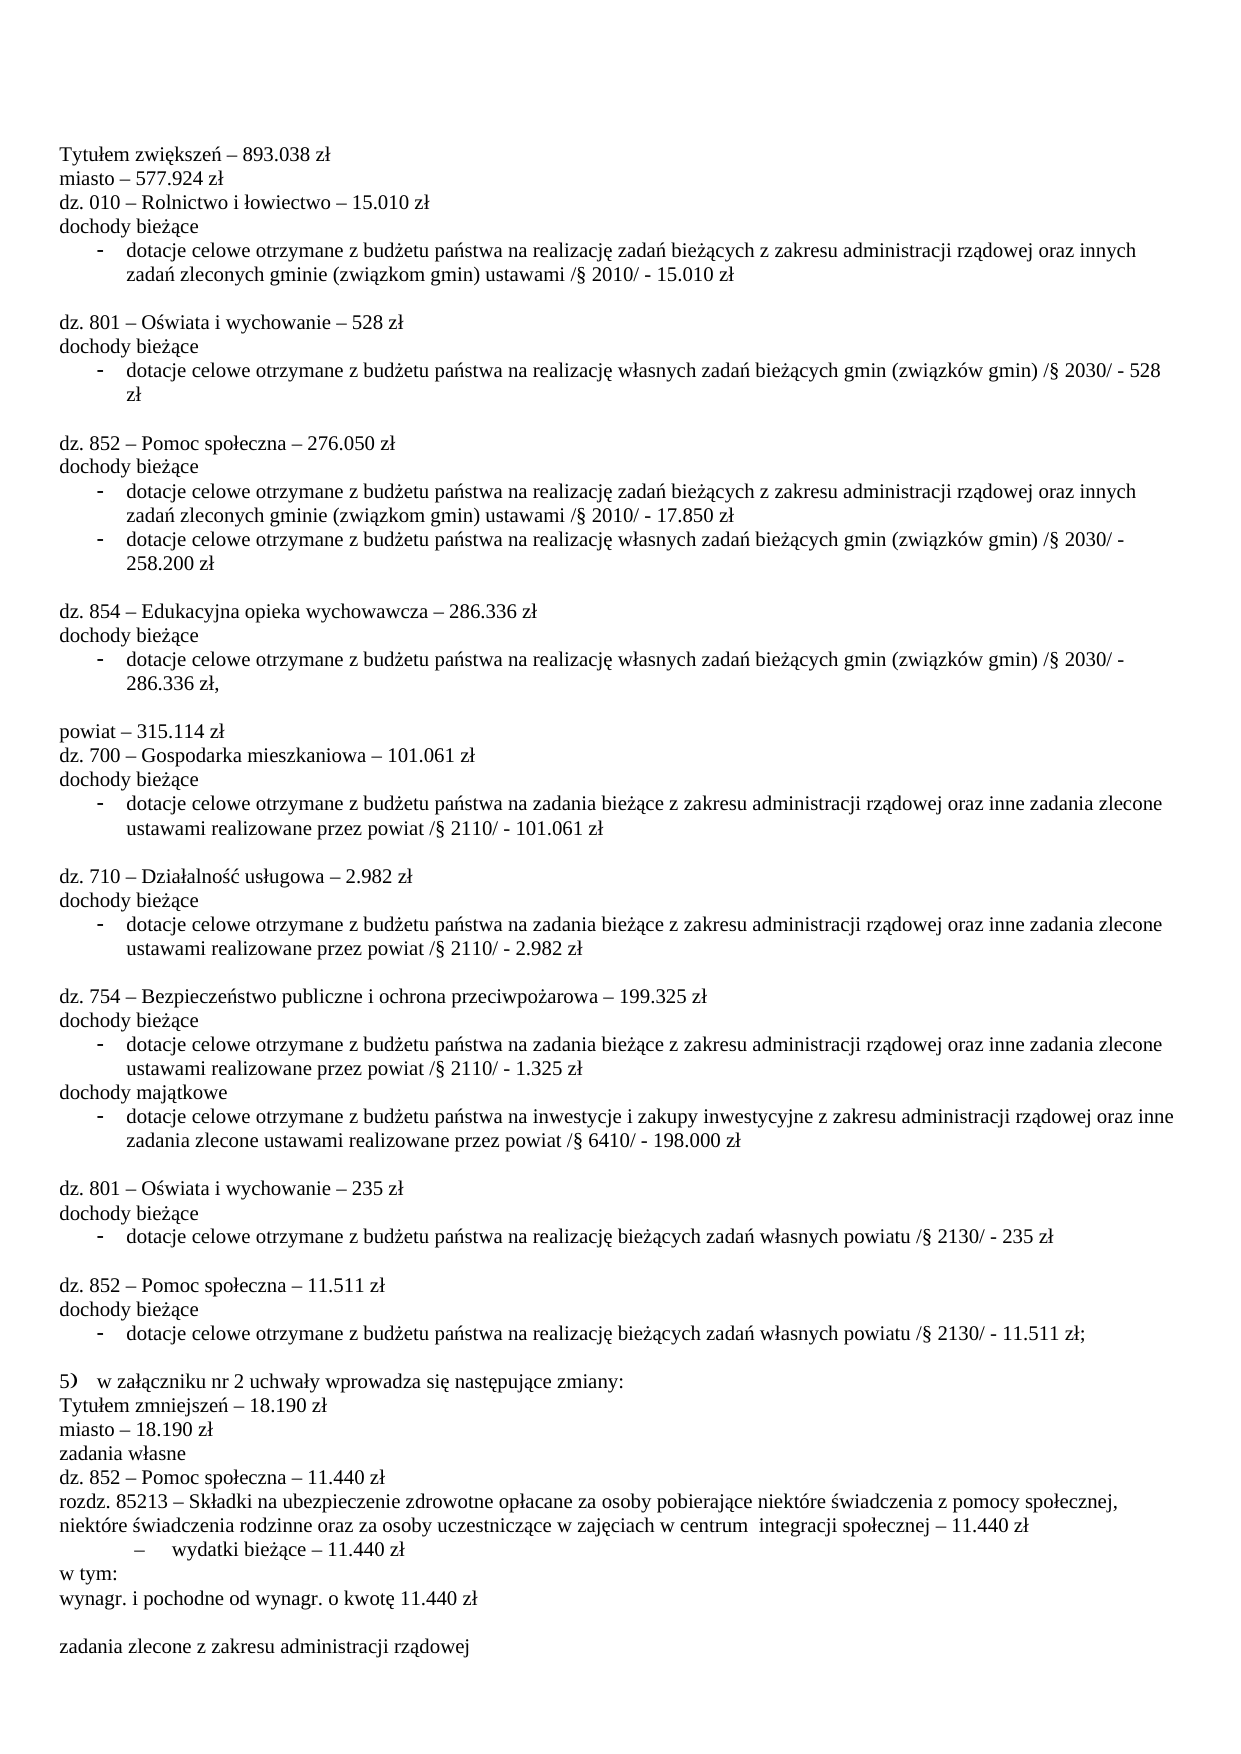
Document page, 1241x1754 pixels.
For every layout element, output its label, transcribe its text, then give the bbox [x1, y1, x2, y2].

text dz. 700 – Gospodarka mieszkaniowa – 101.061 zł [59, 743, 1181, 767]
text dz. 801 – Oświata i wychowanie – 235 zł [59, 1176, 1181, 1200]
text Tytułem zwiększeń – 893.038 zł [59, 142, 1181, 166]
text dz. 854 – Edukacyjna opieka wychowawcza – 286.336 zł [59, 599, 1181, 623]
text dz. 852 – Pomoc społeczna – 11.511 zł [59, 1273, 1181, 1297]
text zadania własne [59, 1441, 1181, 1465]
text wynagr. i pochodne od wynagr. o kwotę 11.440 zł [59, 1585, 1181, 1609]
text dz. 754 – Bezpieczeństwo publiczne i ochrona przeciwpożarowa – 199.325 zł [59, 984, 1181, 1008]
text dochody bieżące [59, 454, 1181, 478]
text dz. 010 – Rolnictwo i łowiectwo – 15.010 zł [59, 190, 1181, 214]
list dotacje celowe otrzymane z budżetu państwa na zadania bieżące z zakresu administracji rządowej oraz inne zadania zlecone ustawami realizowane przez powiat /§ 2110/ - 101.061 zł [97, 791, 1181, 839]
text w tym: [59, 1561, 1181, 1585]
text zadania zlecone z zakresu administracji rządowej [59, 1633, 1181, 1658]
list dotacje celowe otrzymane z budżetu państwa na realizację własnych zadań bieżących gmin (związków gmin) /§ 2030/ - 528 zł [97, 358, 1181, 406]
list wydatki bieżące – 11.440 zł [134, 1537, 1181, 1561]
list dotacje celowe otrzymane z budżetu państwa na realizację własnych zadań bieżących gmin (związków gmin) /§ 2030/ - 286.336 zł, [97, 647, 1181, 695]
list dotacje celowe otrzymane z budżetu państwa na realizację własnych zadań bieżących gmin (związków gmin) /§ 2030/ - 258.200 zł [97, 527, 1181, 575]
text dochody bieżące [59, 334, 1181, 358]
list dotacje celowe otrzymane z budżetu państwa na zadania bieżące z zakresu administracji rządowej oraz inne zadania zlecone ustawami realizowane przez powiat /§ 2110/ - 1.325 zł [97, 1032, 1181, 1080]
list w załączniku nr 2 uchwały wprowadza się następujące zmiany: [59, 1369, 1181, 1393]
text dz. 801 – Oświata i wychowanie – 528 zł [59, 310, 1181, 334]
list dotacje celowe otrzymane z budżetu państwa na realizację bieżących zadań własnych powiatu /§ 2130/ - 235 zł [97, 1224, 1181, 1248]
text Tytułem zmniejszeń – 18.190 zł [59, 1393, 1181, 1417]
text miasto – 577.924 zł [59, 166, 1181, 190]
text dz. 852 – Pomoc społeczna – 11.440 zł [59, 1465, 1181, 1489]
text dochody bieżące [59, 1297, 1181, 1321]
text dochody bieżące [59, 888, 1181, 912]
list dotacje celowe otrzymane z budżetu państwa na realizację zadań bieżących z zakresu administracji rządowej oraz innych zadań zleconych gminie (związkom gmin) ustawami /§ 2010/ - 17.850 zł [97, 478, 1181, 527]
list dotacje celowe otrzymane z budżetu państwa na realizację zadań bieżących z zakresu administracji rządowej oraz innych zadań zleconych gminie (związkom gmin) ustawami /§ 2010/ - 15.010 zł [97, 238, 1181, 286]
list dotacje celowe otrzymane z budżetu państwa na realizację bieżących zadań własnych powiatu /§ 2130/ - 11.511 zł; [97, 1321, 1181, 1345]
text dochody bieżące [59, 1008, 1181, 1032]
text dochody bieżące [59, 623, 1181, 647]
text rozdz. 85213 – Składki na ubezpieczenie zdrowotne opłacane za osoby pobierające niektóre świadczenia z pomocy społecznej, niektóre świadczenia rodzinne oraz za osoby uczestniczące w zajęciach w centrum integracji społecznej – 11.440 zł [59, 1489, 1181, 1537]
list dotacje celowe otrzymane z budżetu państwa na zadania bieżące z zakresu administracji rządowej oraz inne zadania zlecone ustawami realizowane przez powiat /§ 2110/ - 2.982 zł [97, 912, 1181, 960]
text dz. 852 – Pomoc społeczna – 276.050 zł [59, 430, 1181, 454]
text dz. 710 – Działalność usługowa – 2.982 zł [59, 863, 1181, 888]
text powiat – 315.114 zł [59, 719, 1181, 743]
text dochody majątkowe [59, 1080, 1181, 1104]
text dochody bieżące [59, 1200, 1181, 1224]
text dochody bieżące [59, 767, 1181, 791]
text dochody bieżące [59, 214, 1181, 238]
list dotacje celowe otrzymane z budżetu państwa na inwestycje i zakupy inwestycyjne z zakresu administracji rządowej oraz inne zadania zlecone ustawami realizowane przez powiat /§ 6410/ - 198.000 zł [97, 1104, 1181, 1152]
text miasto – 18.190 zł [59, 1417, 1181, 1441]
